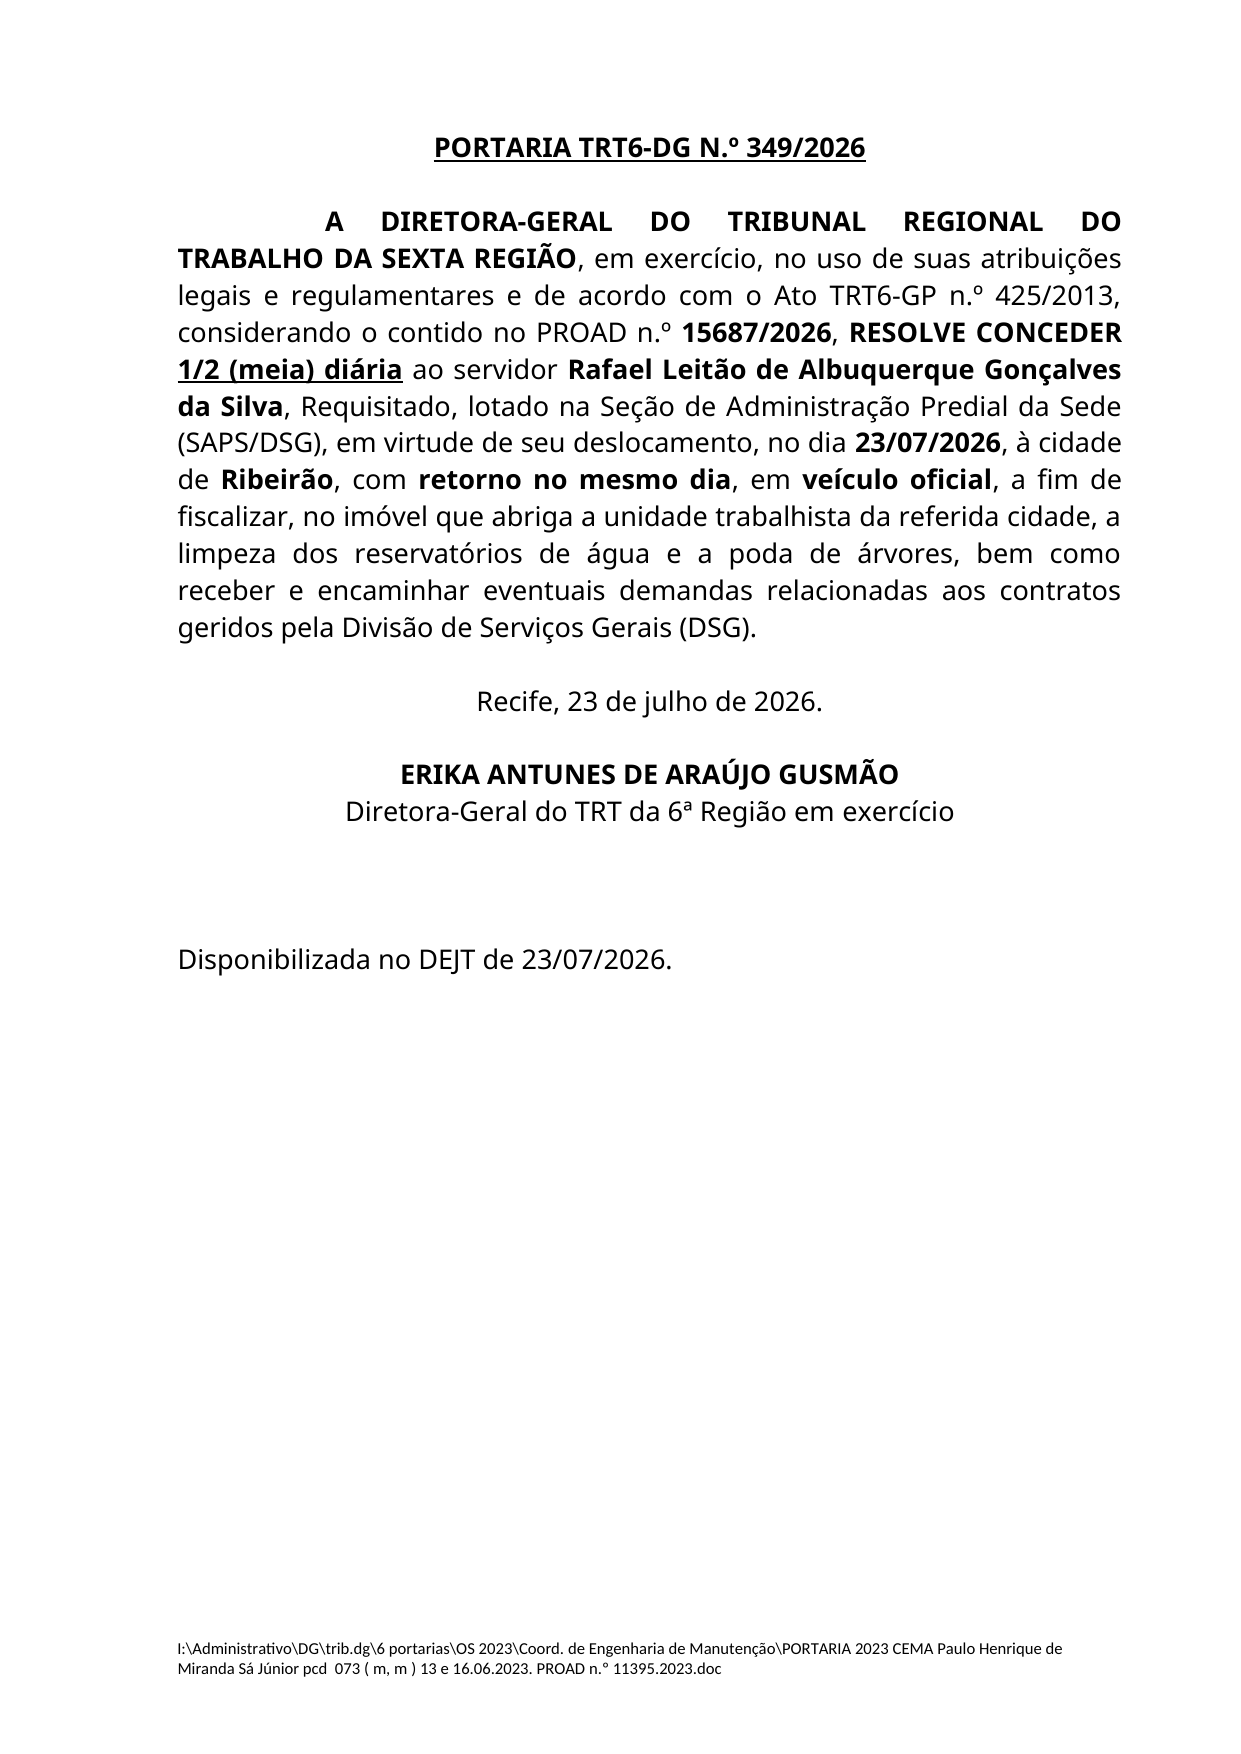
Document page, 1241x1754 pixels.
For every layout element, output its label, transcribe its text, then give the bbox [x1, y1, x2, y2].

text ERIKA ANTUNES DE ARAÚJO GUSMÃO [177, 756, 1122, 793]
text Disponibilizada no DEJT de 23/07/2026. [177, 940, 1122, 977]
text Diretora-Geral do TRT da 6ª Região em exercício [177, 793, 1122, 829]
text PORTARIA TRT6-DG N.º 349/2026 [177, 129, 1122, 166]
text A DIRETORA-GERAL DO TRIBUNAL REGIONAL DO TRABALHO DA SEXTA REGIÃO, em exercício, no uso de suas atribuições legais e regulamentares e de acordo com o Ato TRT6-GP n.º 425/2013, considerando o contido no PROAD n.º 15687/2026, RESOLVE CONCEDER 1/2 (meia) diária ao servidor Rafael Leitão de Albuquerque Gonçalves da Silva, Requisitado, lotado na Seção de Administração Predial da Sede (SAPS/DSG), em virtude de seu deslocamento, no dia 23/07/2026, à cidade de Ribeirão, com retorno no mesmo dia, em veículo oficial, a fim de fiscalizar, no imóvel que abriga a unidade trabalhista da referida cidade, a limpeza dos reservatórios de água e a poda de árvores, bem como receber e encaminhar eventuais demandas relacionadas aos contratos geridos pela Divisão de Serviços Gerais (DSG). [177, 203, 1122, 645]
text Recife, 23 de julho de 2026. [177, 682, 1122, 719]
